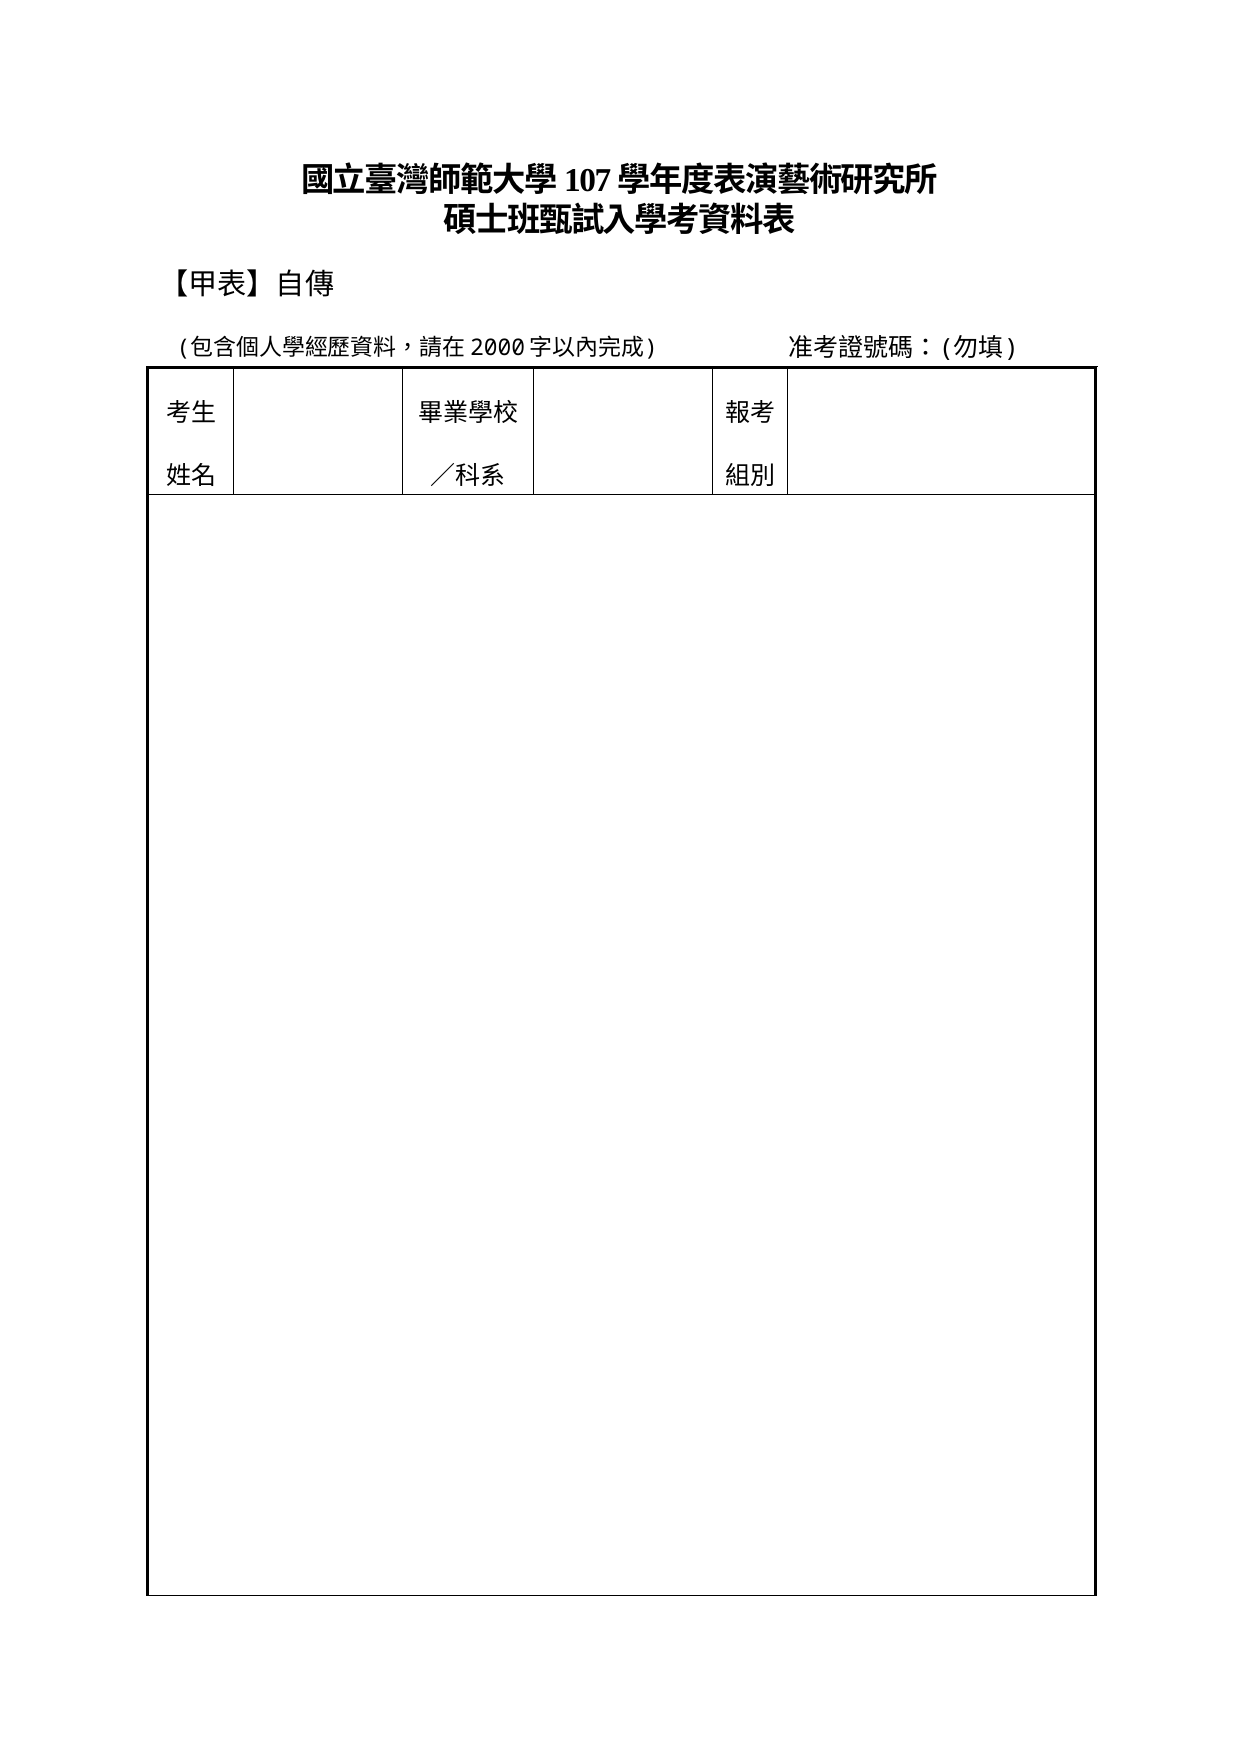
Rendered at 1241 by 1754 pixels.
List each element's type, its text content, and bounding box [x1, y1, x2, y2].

table_cell 准考證號碼：(勿填) [777, 303, 1098, 366]
table_cell 報考 組別 [713, 369, 787, 494]
table_cell 畢業學校 ／科系 [403, 369, 533, 494]
table_cell [149, 495, 1094, 1595]
table_cell [234, 369, 402, 494]
text 碩士班甄試入學考資料表 [148, 199, 1092, 240]
table_header 【甲表】自傳 (包含個人學經歷資料，請在2000字以內完成) [148, 240, 777, 366]
text 國立臺灣師範大學107學年度表演藝術研究所 [148, 158, 1092, 199]
table_cell [534, 369, 712, 494]
table_cell 考生姓名 [149, 369, 233, 494]
table_cell [788, 369, 1094, 494]
table_header [777, 240, 1098, 303]
